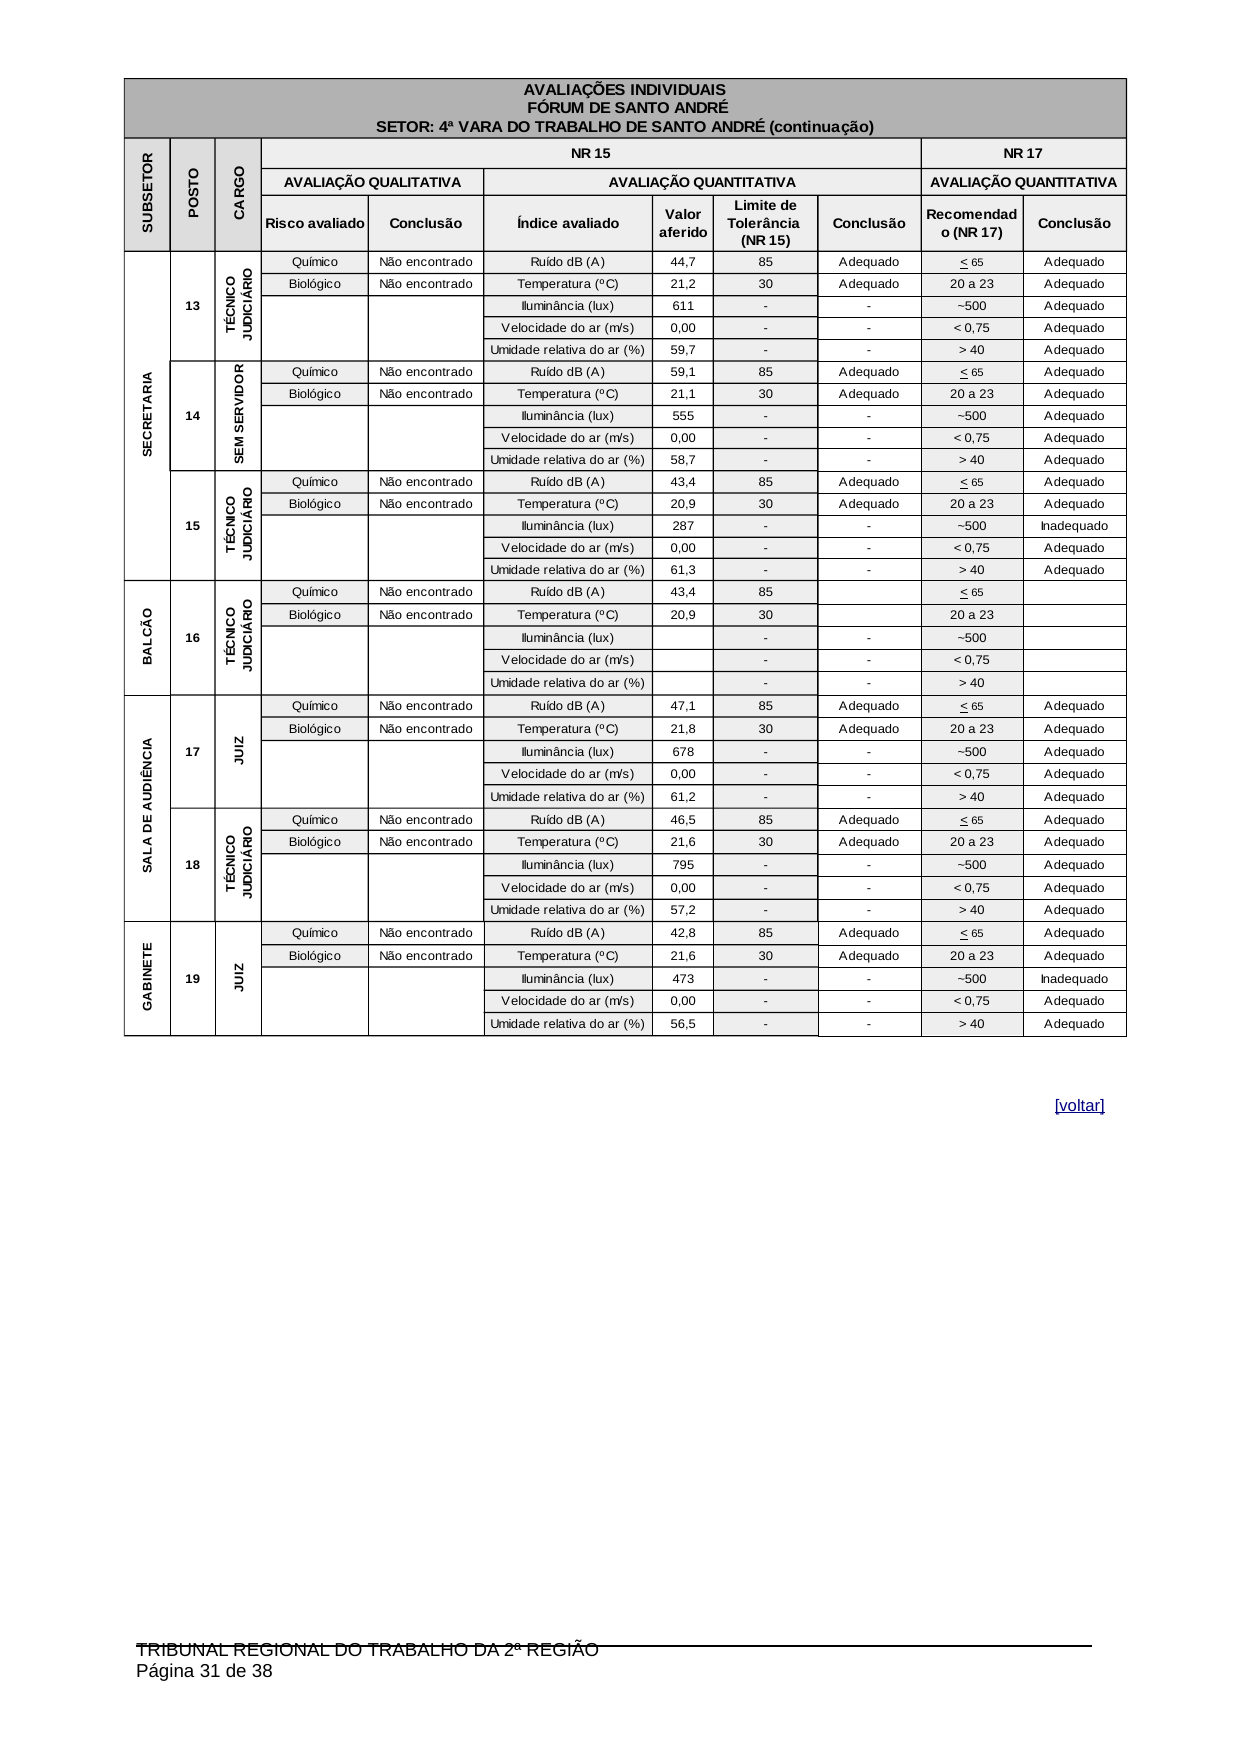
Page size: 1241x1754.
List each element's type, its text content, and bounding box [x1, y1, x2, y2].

text [voltar] [136, 1096, 1104, 1115]
